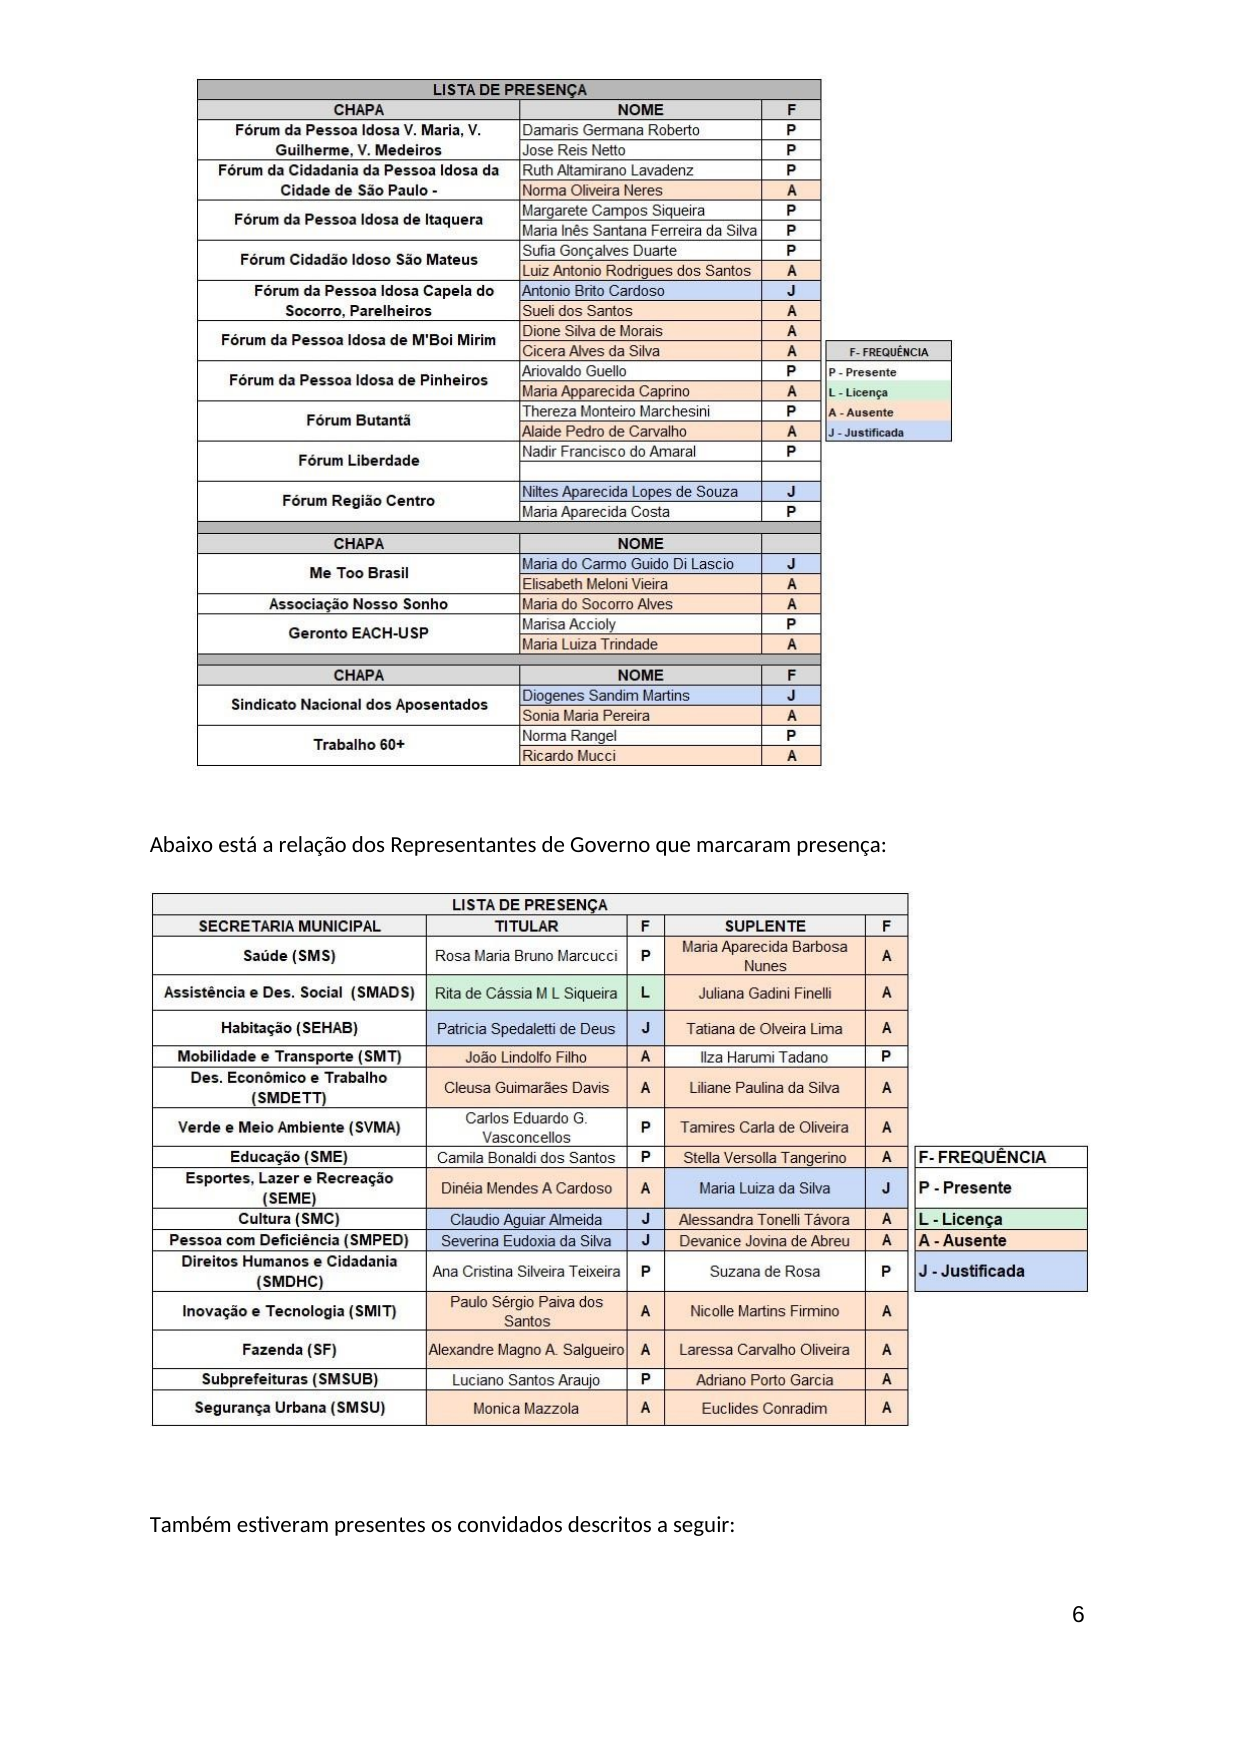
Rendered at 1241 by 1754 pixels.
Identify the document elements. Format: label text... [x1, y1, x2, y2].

text Também estiveram presentes os convidados descritos a seguir: [149, 1512, 1092, 1538]
text Abaixo está a relação dos Representantes de Governo que marcaram presença: [149, 832, 1092, 858]
